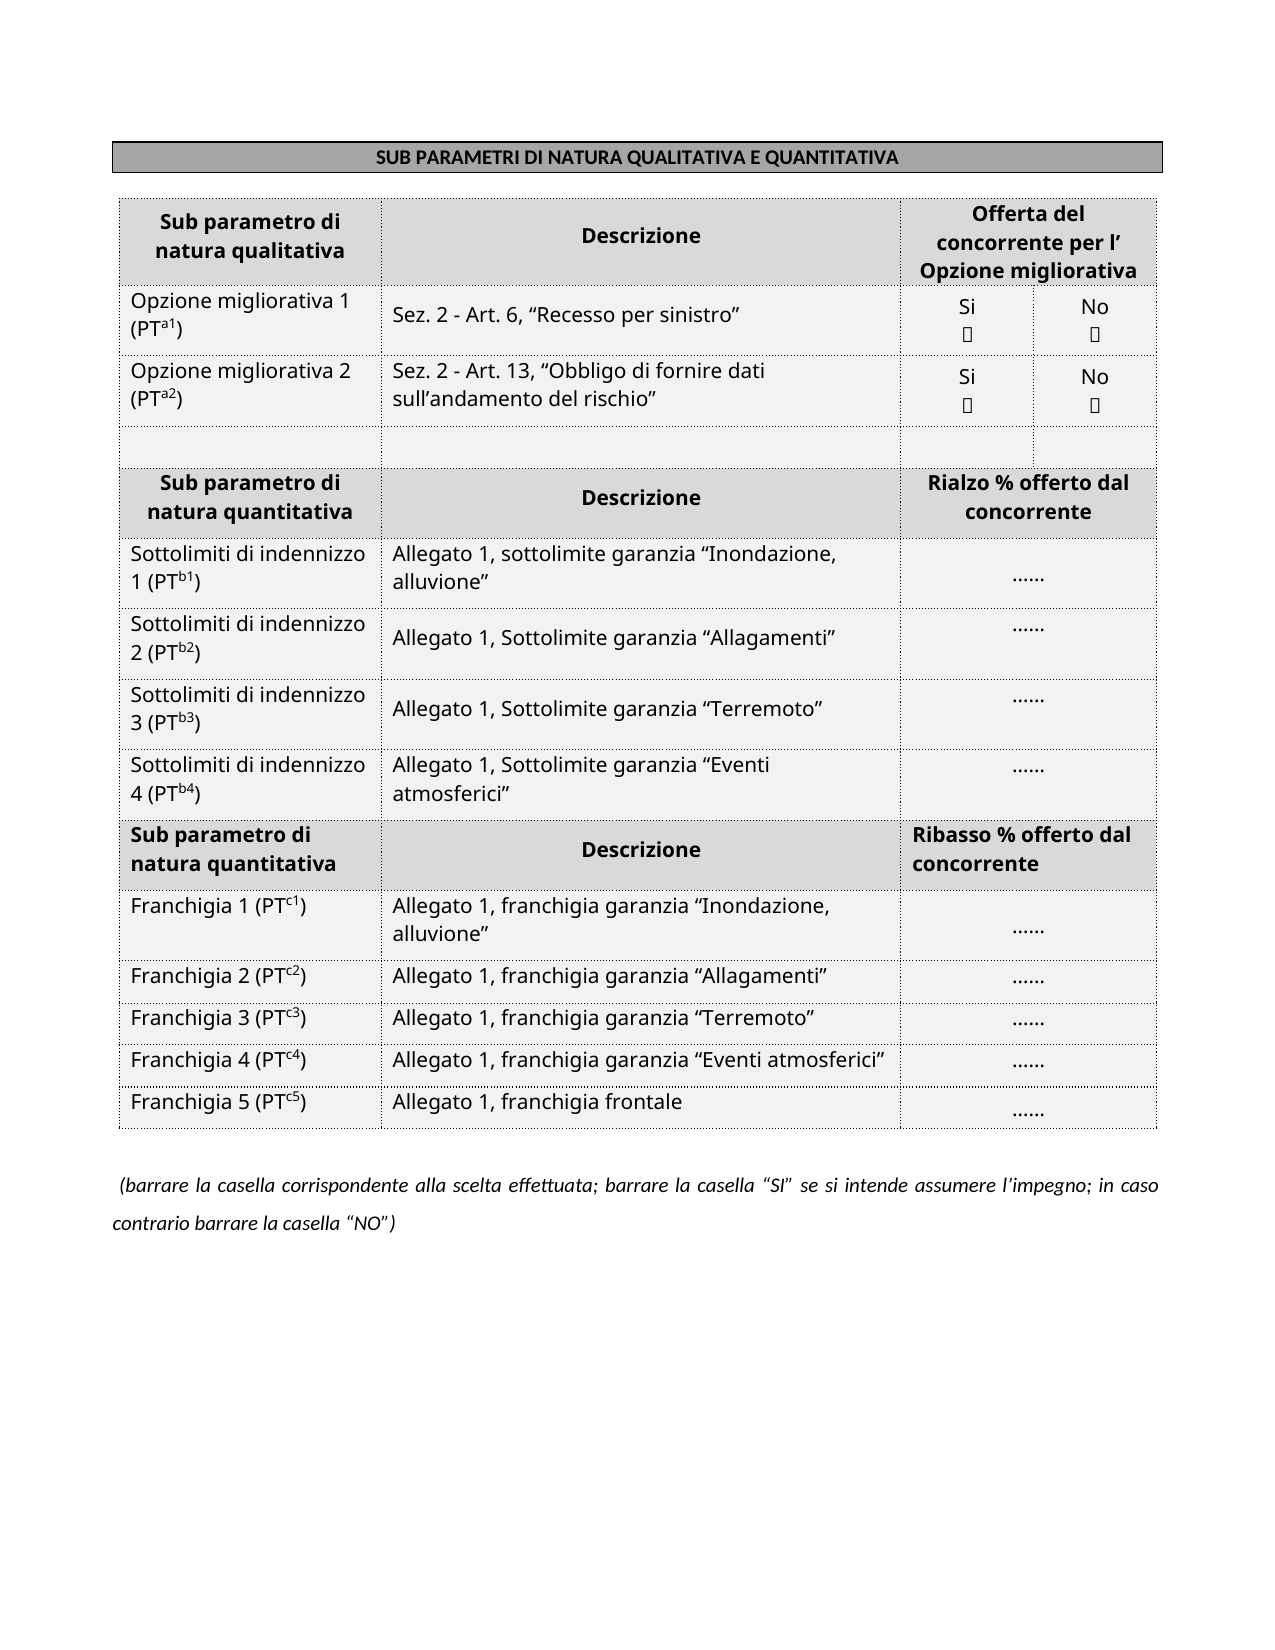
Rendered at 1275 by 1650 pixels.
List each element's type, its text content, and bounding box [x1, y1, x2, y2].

table_cell …… [901, 1003, 1156, 1044]
table_header Descrizione [381, 198, 901, 285]
table_header Sub parametro di natura qualitativa [119, 198, 381, 285]
table_cell [1034, 426, 1156, 467]
table_cell Allegato 1, franchigia garanzia “Allagamenti” [381, 960, 901, 1002]
table_cell …… [901, 538, 1156, 608]
table_header Offerta del concorrente per l’ Opzione migliorativa [901, 198, 1156, 285]
table_cell Allegato 1, Sottolimite garanzia “Allagamenti” [381, 608, 901, 679]
table_cell Opzione migliorativa 2 (PTa2) [119, 355, 381, 426]
table_cell Franchigia 4 (PTc4) [119, 1044, 381, 1086]
table_cell No  [1034, 355, 1156, 426]
table_cell [119, 426, 381, 467]
table_cell Franchigia 2 (PTc2) [119, 960, 381, 1002]
table_cell …… [901, 749, 1156, 819]
table_cell …… [901, 679, 1156, 749]
table_cell Allegato 1, Sottolimite garanzia “Terremoto” [381, 679, 901, 749]
table_cell Sottolimiti di indennizzo 3 (PTb3) [119, 679, 381, 749]
table_cell Sottolimiti di indennizzo 2 (PTb2) [119, 608, 381, 679]
table_cell …… [901, 960, 1156, 1002]
table_cell Sottolimiti di indennizzo 1 (PTb1) [119, 538, 381, 608]
table_cell Allegato 1, franchigia frontale [381, 1086, 901, 1128]
table_cell [381, 426, 901, 467]
table_cell Allegato 1, Sottolimite garanzia “Eventi atmosferici” [381, 749, 901, 819]
table_cell …… [901, 1044, 1156, 1086]
table_cell Sez. 2 - Art. 13, “Obbligo di fornire dati sull’andamento del rischio” [381, 355, 901, 426]
table_cell [901, 426, 1034, 467]
table_cell …… [901, 1086, 1156, 1128]
table_cell Si  [901, 355, 1034, 426]
table_cell Si  [901, 285, 1034, 355]
table_cell Allegato 1, franchigia garanzia “Inondazione, alluvione” [381, 890, 901, 960]
text SUB PARAMETRI DI NATURA QUALITATIVA E QUANTITATIVA [113, 143, 1162, 172]
table_cell Franchigia 3 (PTc3) [119, 1003, 381, 1044]
table_cell Sottolimiti di indennizzo 4 (PTb4) [119, 749, 381, 819]
table_cell …… [901, 890, 1156, 960]
table_cell No  [1034, 285, 1156, 355]
table_cell Franchigia 1 (PTc1) [119, 890, 381, 960]
table_cell Allegato 1, sottolimite garanzia “Inondazione, alluvione” [381, 538, 901, 608]
table_cell Franchigia 5 (PTc5) [119, 1086, 381, 1128]
table_cell Sez. 2 - Art. 6, “Recesso per sinistro” [381, 285, 901, 355]
table_cell Rialzo % offerto dal concorrente [901, 468, 1156, 538]
text (barrare la casella corrispondente alla scelta effettuata; barrare la casella “SI” se si intende assumere l’impegno; in caso contrario barrare la casella “NO”) [112, 1172, 1163, 1236]
table_cell Allegato 1, franchigia garanzia “Terremoto” [381, 1003, 901, 1044]
table_cell Descrizione [381, 820, 901, 890]
table_cell Opzione migliorativa 1 (PTa1) [119, 285, 381, 355]
table_cell Allegato 1, franchigia garanzia “Eventi atmosferici” [381, 1044, 901, 1086]
table_cell Ribasso % offerto dal concorrente [901, 820, 1156, 890]
table_cell …… [901, 608, 1156, 679]
table_cell Sub parametro di natura quantitativa [119, 468, 381, 538]
table_cell Descrizione [381, 468, 901, 538]
table_cell Sub parametro di natura quantitativa [119, 820, 381, 890]
